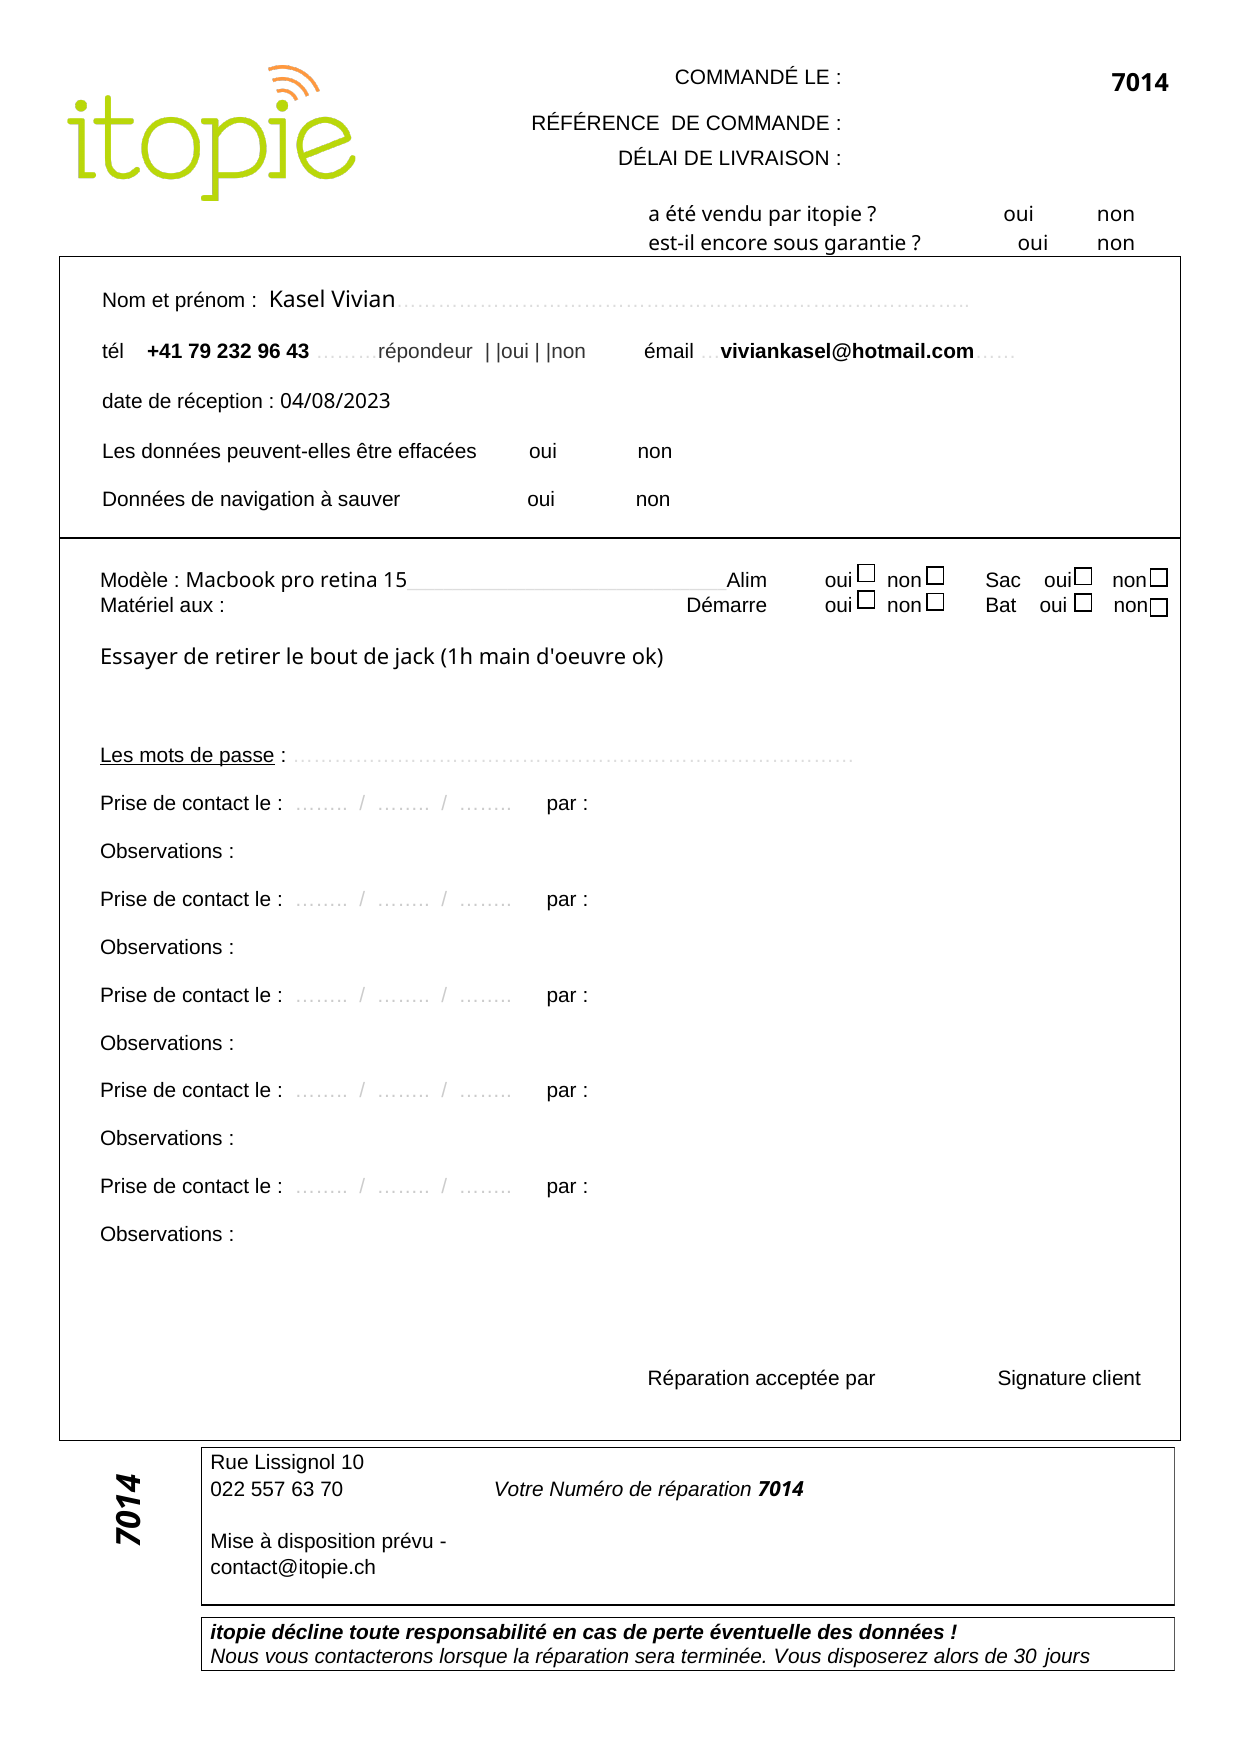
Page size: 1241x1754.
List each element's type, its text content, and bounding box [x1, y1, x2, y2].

table_cell DÉLAI DE LIVRAISON : [490, 140, 847, 175]
text Modèle : Macbook pro retina 15 Alim oui non Sac oui non [60, 562, 856, 590]
table_header COMMANDÉ LE : [490, 59, 847, 104]
text Réparation acceptée par Signature client [60, 1363, 1180, 1390]
text Données de navigation à sauver oui non [60, 484, 1180, 511]
table_header 7014 [59, 1441, 195, 1677]
table_cell itopie décline toute responsabilité en cas de perte éventuelle des données ! Nous vous contacterons lorsque la réparation sera terminée. Vous disposerez alors de 30 jours [195, 1611, 1180, 1677]
text Observations : [60, 1123, 1180, 1150]
table_cell [847, 105, 1180, 140]
text Observations : [60, 836, 1180, 863]
text Essayer de retirer le bout de jack (1h main d'oeuvre ok) [60, 638, 1180, 671]
text Prise de contact le : …….. / …….. / …….. par : [60, 979, 1180, 1006]
table_header Rue Lissignol 10 022 557 63 70 Votre Numéro de réparation 7014 Mise à disposition prévu - contact@itopie.ch [195, 1441, 1180, 1611]
text Les données peuvent-elles être effacées oui non [60, 436, 1180, 463]
text Modèle : Macbook pro retina 15 Alim oui non Sac oui non [879, 562, 925, 590]
text est-il encore sous garantie ? oui non [59, 228, 1181, 256]
text a été vendu par itopie ? oui non [59, 199, 1181, 228]
text Prise de contact le : …….. / …….. / …….. par : [60, 1171, 1180, 1198]
text Modèle : Macbook pro retina 15 Alim oui non Sac oui non [948, 562, 1180, 590]
text tél +41 79 232 96 43 ………répondeur | |oui | |non émail …viviankasel@hotmail.com…… [60, 335, 1180, 362]
table_cell [847, 140, 1180, 175]
text Matériel aux : Démarre oui non Bat oui non [60, 590, 1180, 617]
text Prise de contact le : …….. / …….. / …….. par : [60, 883, 1180, 911]
text Observations : [60, 1027, 1180, 1054]
table_cell RÉFÉRENCE DE COMMANDE : [490, 105, 847, 140]
text Observations : [60, 1219, 1180, 1246]
text Nom et prénom : Kasel Vivian……………………………………………………………………….. [60, 280, 1180, 314]
table_header 7014 [847, 59, 1180, 104]
text date de réception : 04/08/2023 [60, 383, 1180, 415]
picture [67, 65, 356, 201]
text Prise de contact le : …….. / …….. / …….. par : [60, 788, 1180, 815]
text Prise de contact le : …….. / …….. / …….. par : [60, 1075, 1180, 1102]
text Observations : [60, 931, 1180, 958]
text Les mots de passe : ……………………………………………………………………… [60, 740, 1180, 767]
